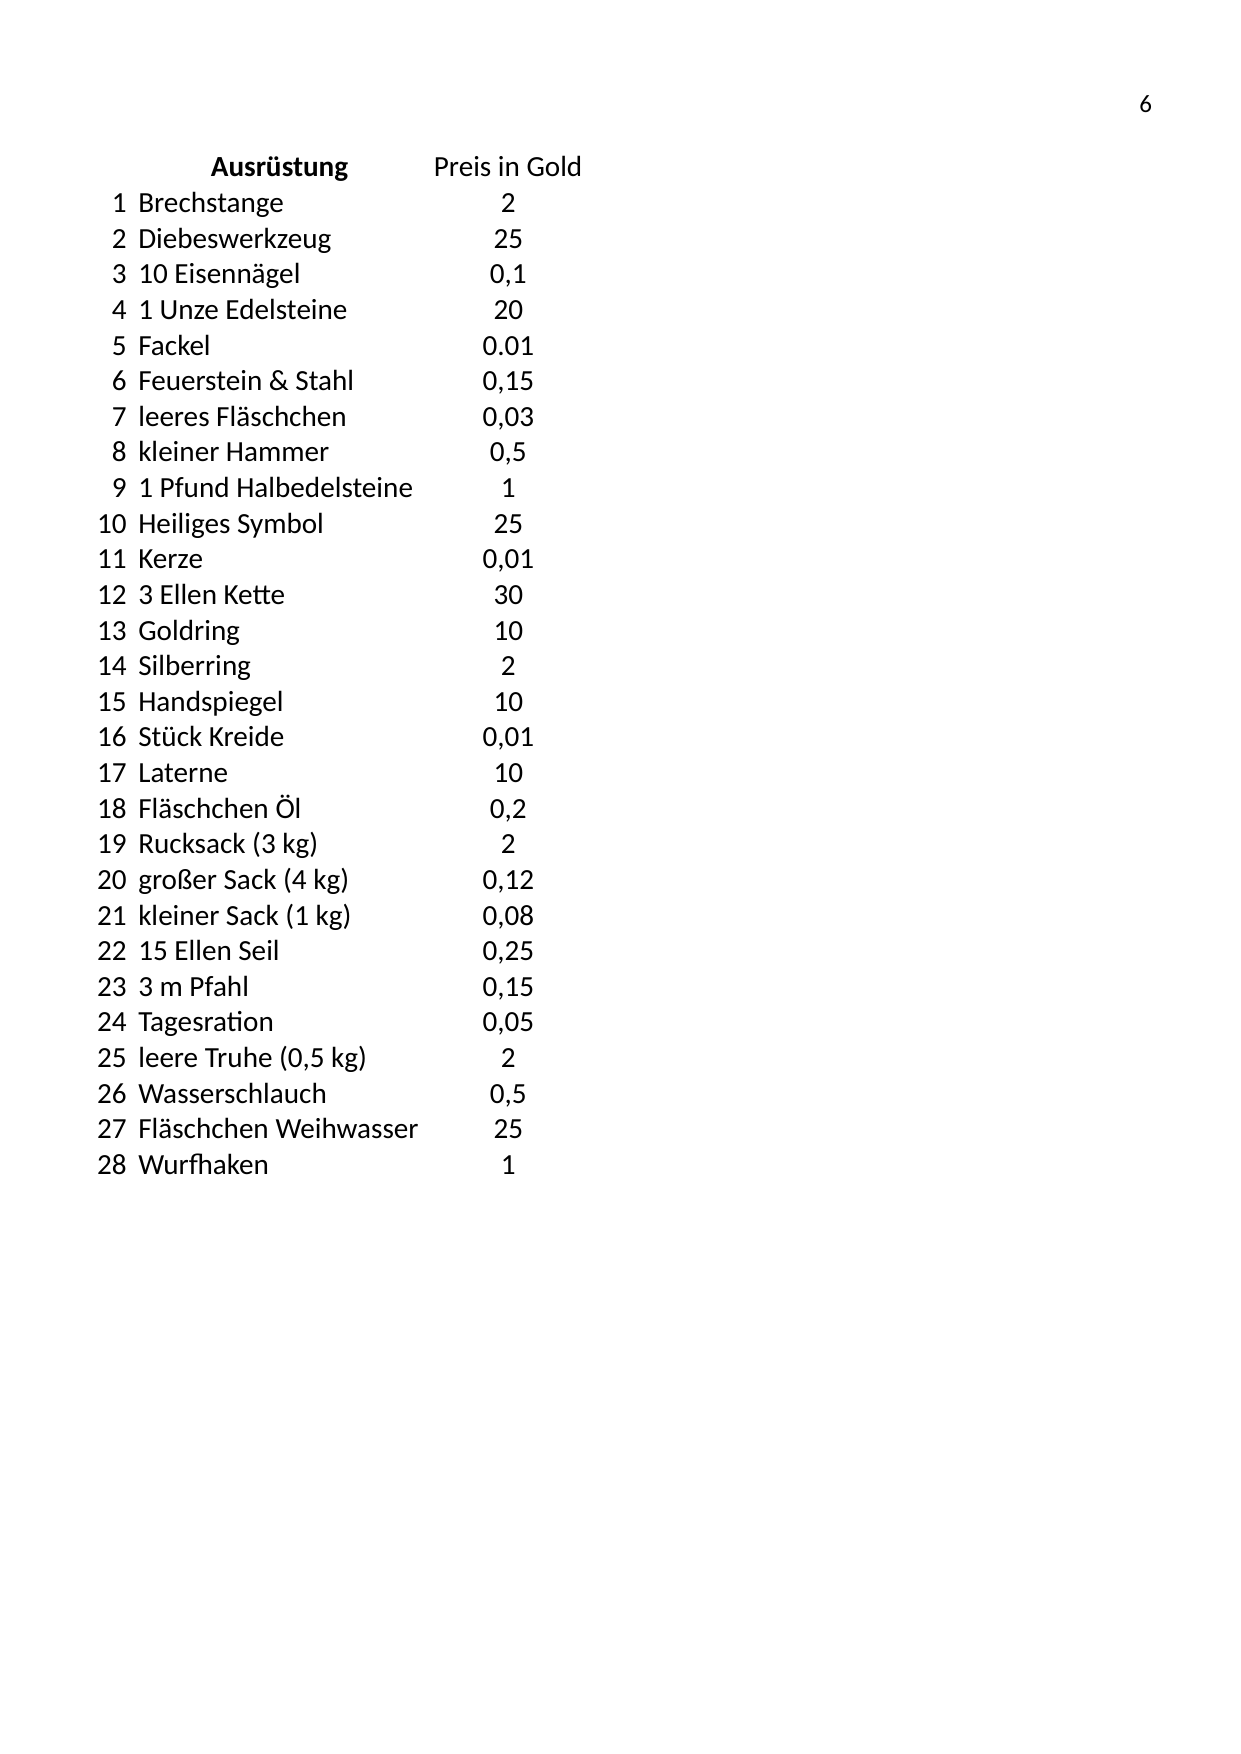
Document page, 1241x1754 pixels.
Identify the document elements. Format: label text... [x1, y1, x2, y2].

table_cell 13 [89, 612, 132, 647]
table_cell 10 Eisennägel [132, 255, 427, 291]
table_cell 10 [427, 754, 589, 790]
table_cell 0,12 [427, 861, 589, 897]
table_cell 10 [427, 612, 589, 647]
table_cell Fläschchen Öl [132, 790, 427, 825]
table_cell Fläschchen Weihwasser [132, 1110, 427, 1146]
table_cell 3 [89, 255, 132, 291]
table_cell 17 [89, 754, 132, 790]
table_cell 2 [427, 1039, 589, 1075]
table_cell 12 [89, 576, 132, 612]
table_cell 0.01 [427, 327, 589, 362]
table_cell 4 [89, 291, 132, 327]
table_cell 22 [89, 932, 132, 968]
table_header Ausrüstung [132, 149, 427, 184]
table_cell 1 [89, 184, 132, 220]
table_cell 0,1 [427, 255, 589, 291]
table_cell kleiner Hammer [132, 434, 427, 469]
table_cell 14 [89, 647, 132, 683]
table_cell 27 [89, 1110, 132, 1146]
table_cell 25 [427, 1110, 589, 1146]
table_cell 16 [89, 719, 132, 754]
table_cell 10 [89, 505, 132, 540]
table_cell 25 [427, 505, 589, 540]
table_cell 0,03 [427, 398, 589, 433]
table_cell 0,08 [427, 897, 589, 932]
table_cell Handspiegel [132, 683, 427, 718]
table_cell 25 [427, 220, 589, 255]
table_cell 1 [427, 1146, 589, 1182]
table_cell 0,01 [427, 719, 589, 754]
table_cell 1 Pfund Halbedelsteine [132, 469, 427, 505]
table_cell 8 [89, 434, 132, 469]
table_cell 1 Unze Edelsteine [132, 291, 427, 327]
table_cell Laterne [132, 754, 427, 790]
table_cell Kerze [132, 540, 427, 576]
table_cell 2 [427, 184, 589, 220]
table_cell Heiliges Symbol [132, 505, 427, 540]
table_header [89, 149, 132, 184]
table_cell Diebeswerkzeug [132, 220, 427, 255]
table_cell Goldring [132, 612, 427, 647]
table_cell 9 [89, 469, 132, 505]
table_cell 2 [89, 220, 132, 255]
table_cell Silberring [132, 647, 427, 683]
table_cell 10 [427, 683, 589, 718]
table_cell Rucksack (3 kg) [132, 825, 427, 861]
table_cell Fackel [132, 327, 427, 362]
table_cell 2 [427, 647, 589, 683]
table_cell 0,25 [427, 932, 589, 968]
table_cell 0,2 [427, 790, 589, 825]
table_cell Wurfhaken [132, 1146, 427, 1182]
table_cell 0,01 [427, 540, 589, 576]
table_cell 21 [89, 897, 132, 932]
table_header Preis in Gold [427, 149, 589, 184]
table_cell Wasserschlauch [132, 1075, 427, 1110]
table_cell 5 [89, 327, 132, 362]
table_cell 0,5 [427, 1075, 589, 1110]
table_cell Tagesration [132, 1004, 427, 1039]
table_cell 7 [89, 398, 132, 433]
table_cell 24 [89, 1004, 132, 1039]
table_cell großer Sack (4 kg) [132, 861, 427, 897]
table_cell 15 [89, 683, 132, 718]
table_cell 0,05 [427, 1004, 589, 1039]
table_cell 2 [427, 825, 589, 861]
table_cell 19 [89, 825, 132, 861]
table_cell 30 [427, 576, 589, 612]
table_cell 26 [89, 1075, 132, 1110]
table_cell 18 [89, 790, 132, 825]
table_cell leere Truhe (0,5 kg) [132, 1039, 427, 1075]
table_cell 0,5 [427, 434, 589, 469]
table_cell 0,15 [427, 968, 589, 1003]
table_cell 1 [427, 469, 589, 505]
table_cell 25 [89, 1039, 132, 1075]
table_cell 3 m Pfahl [132, 968, 427, 1003]
table_cell Brechstange [132, 184, 427, 220]
table_cell 28 [89, 1146, 132, 1182]
table_cell Feuerstein & Stahl [132, 362, 427, 398]
table_cell 6 [89, 362, 132, 398]
table_cell 3 Ellen Kette [132, 576, 427, 612]
table_cell 0,15 [427, 362, 589, 398]
table_cell kleiner Sack (1 kg) [132, 897, 427, 932]
table_cell 20 [427, 291, 589, 327]
table_cell 11 [89, 540, 132, 576]
table_cell 23 [89, 968, 132, 1003]
table_cell 20 [89, 861, 132, 897]
table_cell 15 Ellen Seil [132, 932, 427, 968]
table_cell Stück Kreide [132, 719, 427, 754]
table_cell leeres Fläschchen [132, 398, 427, 433]
